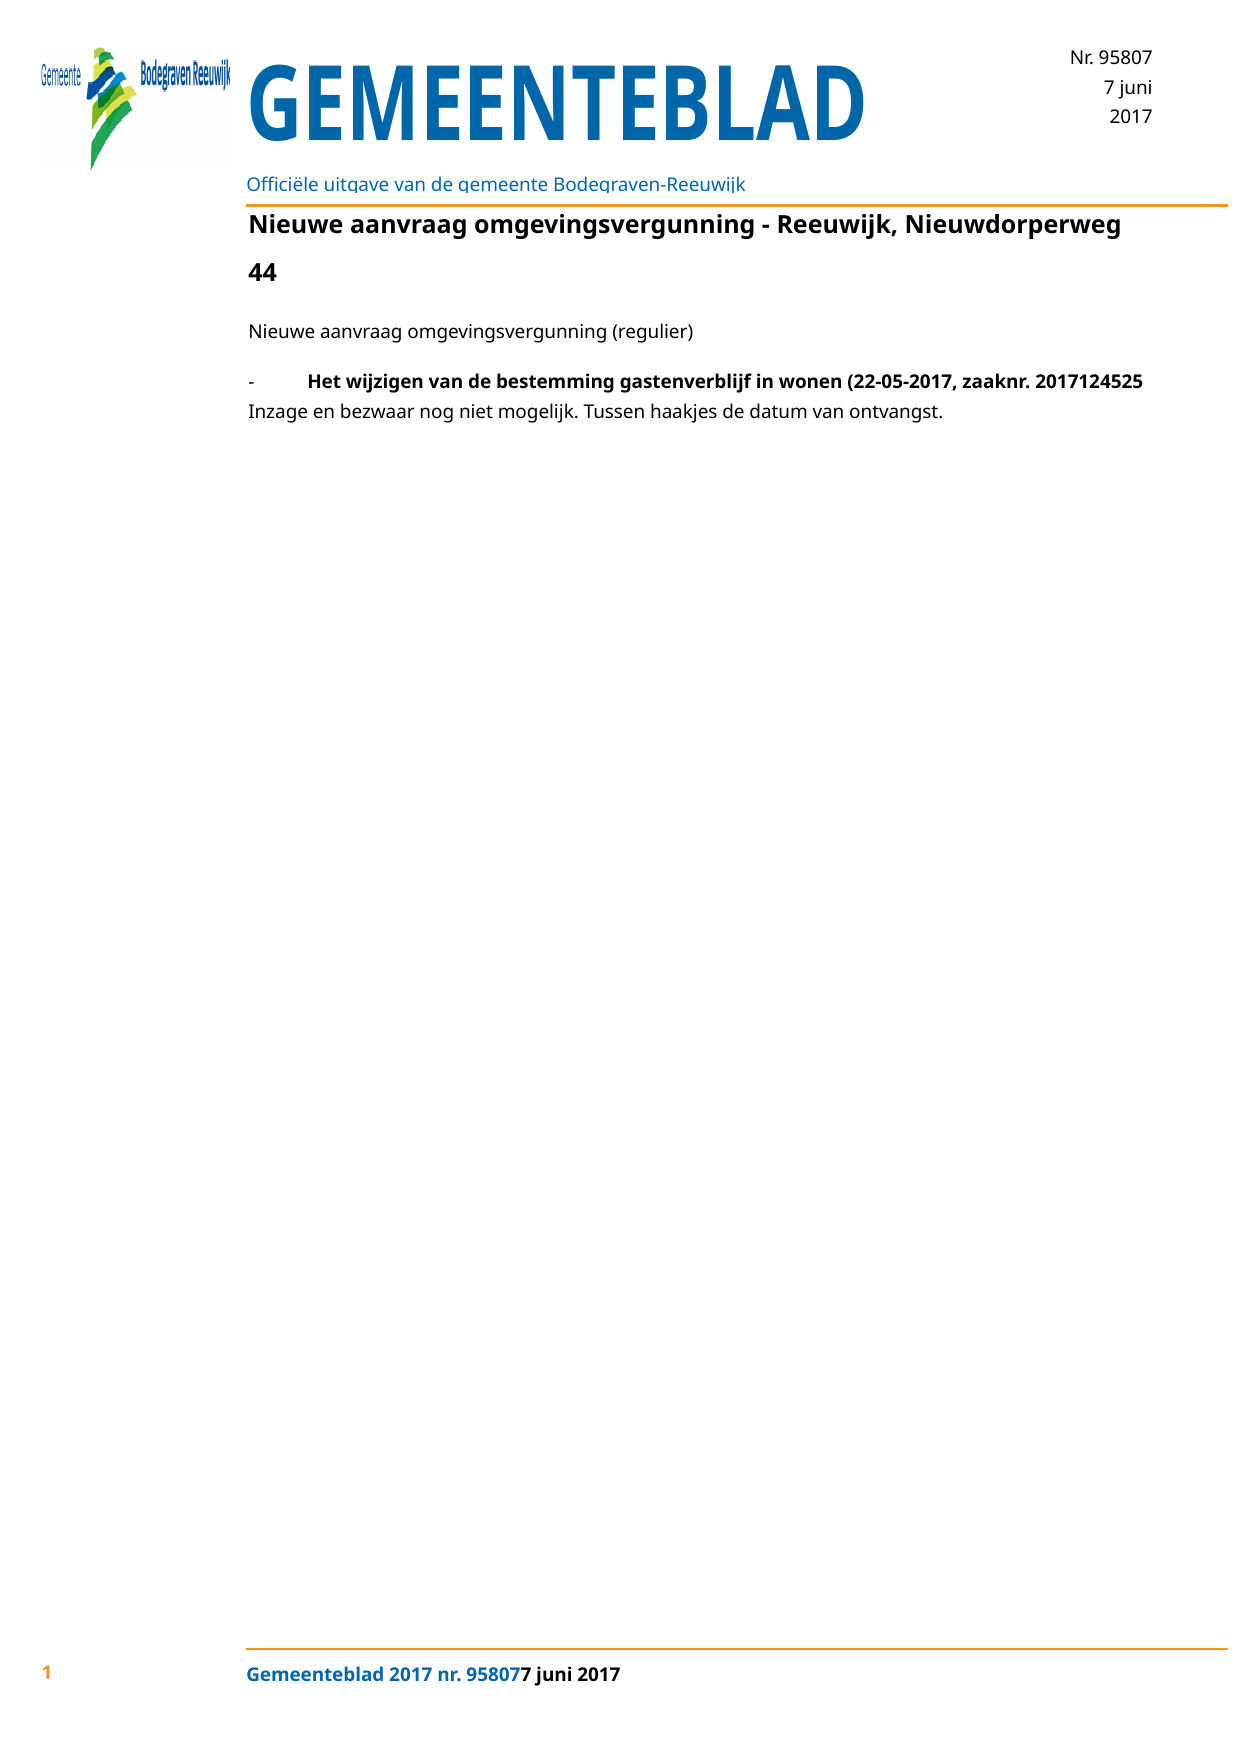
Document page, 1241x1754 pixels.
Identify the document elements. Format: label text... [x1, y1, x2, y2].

picture [41, 47, 231, 172]
text Nieuwe aanvraag omgevingsvergunning - Reeuwijk, Nieuwdorperweg 44 [248, 207, 1152, 288]
text Inzage en bezwaar nog niet mogelijk. Tussen haakjes de datum van ontvangst. [248, 398, 1152, 424]
text Nieuwe aanvraag omgevingsvergunning (regulier) [248, 318, 1152, 344]
list Het wijzigen van de bestemming gastenverblijf in wonen (22-05-2017, zaaknr. 2017124525 [248, 368, 1152, 394]
